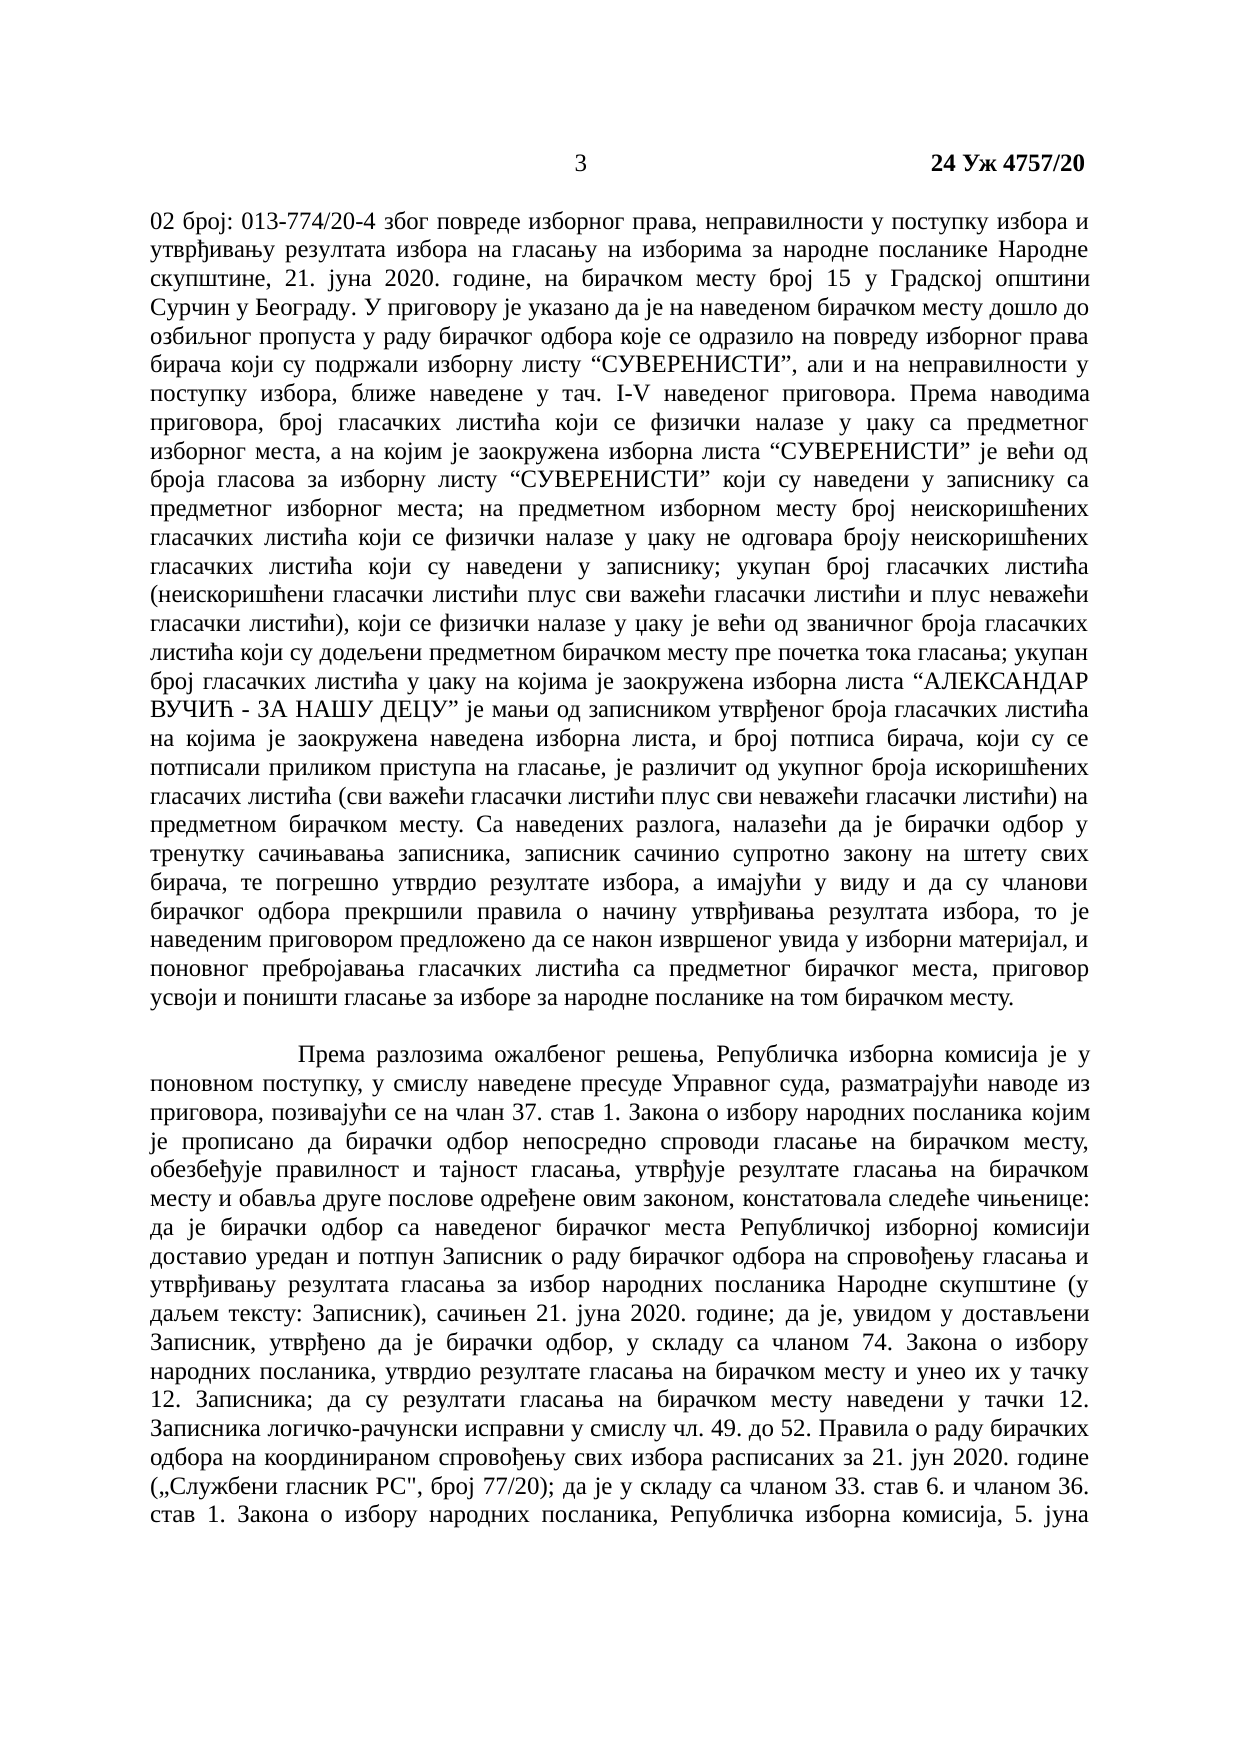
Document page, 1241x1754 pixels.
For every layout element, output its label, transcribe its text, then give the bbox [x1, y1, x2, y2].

text Према разлозима ожалбеног решења, Републичка изборна комисија је у поновном поступку, у смислу наведене пресуде Управног суда, разматрајући наводе из приговора, позивајући се на члан 37. став 1. Закона о избору народних посланика којим је прописано да бирачки одбор непосредно спроводи гласање на бирачком месту, обезбеђује правилност и тајност гласања, утврђује резултате гласања на бирачком месту и обавља друге послове одређене овим законом, констатовала следеће чињенице: да је бирачки одбор са наведеног бирачког места Републичкој изборној комисији доставио уредан и потпун Записник о раду бирачког одбора на спровођењу гласања и утврђивању резултата гласања за избор народних посланика Народне скупштине (у даљем тексту: Записник), сачињен 21. јуна 2020. године; да је, увидом у достављени Записник, утврђено да је бирачки одбор, у складу са чланом 74. Закона о избору народних посланика, утврдио резултате гласања на бирачком месту и унео их у тачку 12. Записника; да су резултати гласања на бирачком месту наведени у тачки 12. Записника логичко-рачунски исправни у смислу чл. 49. до 52. Правила о раду бирачких одбора на координираном спровођењу свих избора расписаних за 21. јун 2020. године („Службени гласник РС", број 77/20); да је у складу са чланом 33. став 6. и чланом 36. став 1. Закона о избору народних посланика, Републичка изборна комисија, 5. јуна [150, 1039, 1090, 1528]
text 02 број: 013-774/20-4 због повреде изборног права, неправилности у поступку избора и утврђивању резултата избора на гласању на изборима за народне посланике Народне скупштине, 21. јуна 2020. године, на бирачком месту број 15 у Градској општини Сурчин у Београду. У приговору је указано да је на наведеном бирачком месту дошло до озбиљног пропуста у раду бирачког одбора које се одразило на повреду изборног права бирача који су подржали изборну листу “СУВЕРЕНИСТИ”, али и на неправилности у поступку избора, ближе наведене у тач. I-V наведеног приговора. Према наводима приговора, број гласачких листића који се физички налазе у џаку са предметног изборног места, а на којим је заокружена изборна листа “СУВЕРЕНИСТИ” је већи од броја гласова за изборну листу “СУВЕРЕНИСТИ” који су наведени у записнику са предметног изборног места; на предметном изборном месту број неискоришћених гласачких листића који се физички налазе у џаку не одговара броју неискоришћених гласачких листића који су наведени у записнику; укупан број гласачких листића (неискоришћени гласачки листићи плус сви важећи гласачки листићи и плус неважећи гласачки листићи), који се физички налазе у џаку је већи од званичног броја гласачких листића који су додељени предметном бирачком месту пре почетка тока гласања; укупан број гласачких листића у џаку на којима је заокружена изборна листа “АЛЕКСАНДАР ВУЧИЋ - ЗА НАШУ ДЕЦУ” је мањи од записником утврђеног броја гласачких листића на којима је заокружена наведена изборна листа, и број потписа бирача, који су се потписали приликом приступа на гласање, је различит од укупног броја искоришћених гласачих листића (сви важећи гласачки листићи плус сви неважећи гласачки листићи) на предметном бирачком месту. Са наведених разлога, налазећи да је бирачки одбор у тренутку сачињавања записника, записник сачинио супротно закону на штету свих бирача, те погрешно утврдио резултате избора, а имајући у виду и да су чланови бирачког одбора прекршили правила о начину утврђивања резултата избора, то је наведеним приговором предложено да се након извршеног увида у изборни материјал, и поновног пребројавања гласачких листића са предметног бирачког места, приговор усвоји и поништи гласање за изборе за народне посланике на том бирачком месту. [150, 206, 1090, 1011]
